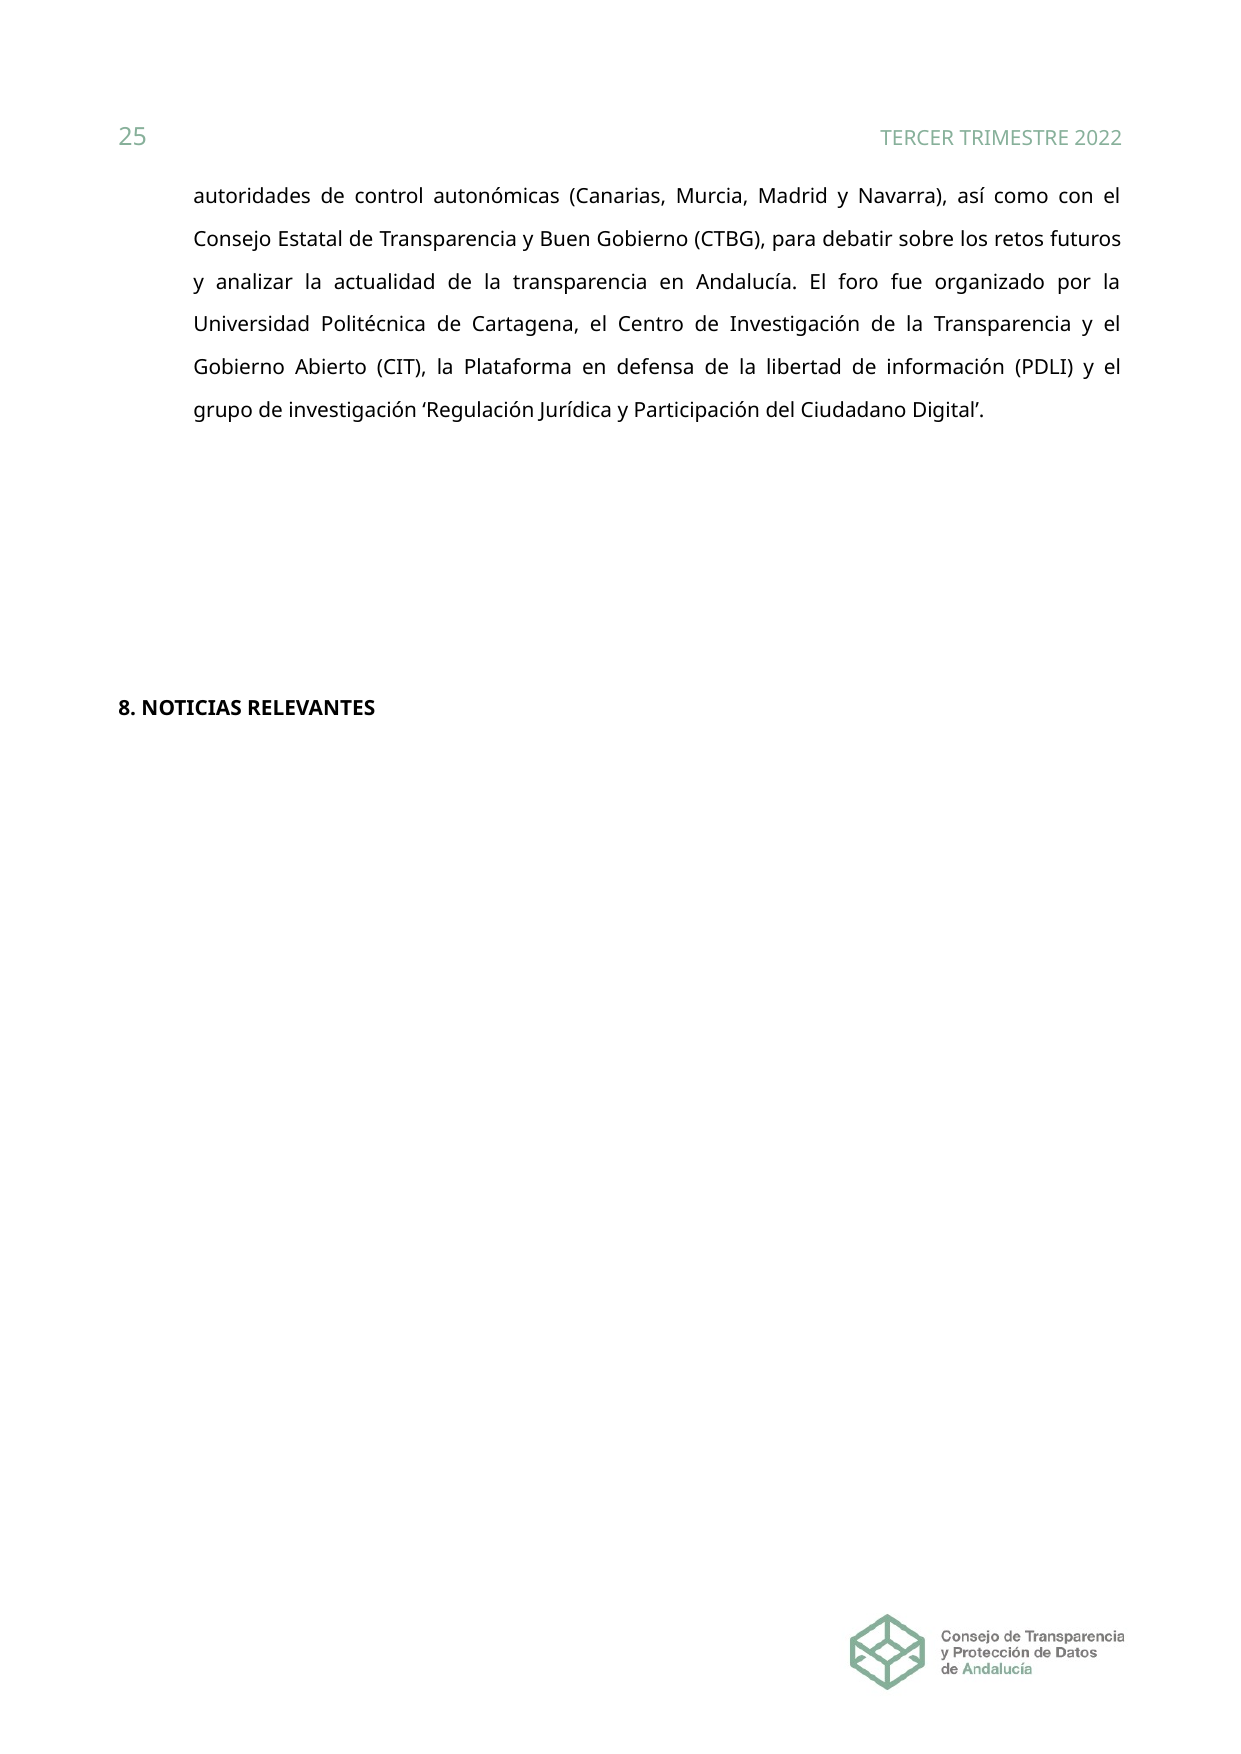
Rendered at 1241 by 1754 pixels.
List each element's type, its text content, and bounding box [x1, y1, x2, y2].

list autoridades de control autonómicas (Canarias, Murcia, Madrid y Navarra), así como con el Consejo Estatal de Transparencia y Buen Gobierno (CTBG), para debatir sobre los retos futuros y analizar la actualidad de la transparencia en Andalucía. El foro fue organizado por la Universidad Politécnica de Cartagena, el Centro de Investigación de la Transparencia y el Gobierno Abierto (CIT), la Plataforma en defensa de la libertad de información (PDLI) y el grupo de investigación ‘Regulación Jurídica y Participación del Ciudadano Digital’. [156, 182, 1122, 423]
picture [838, 1599, 1142, 1712]
text 8. NOTICIAS RELEVANTES [118, 693, 1122, 721]
